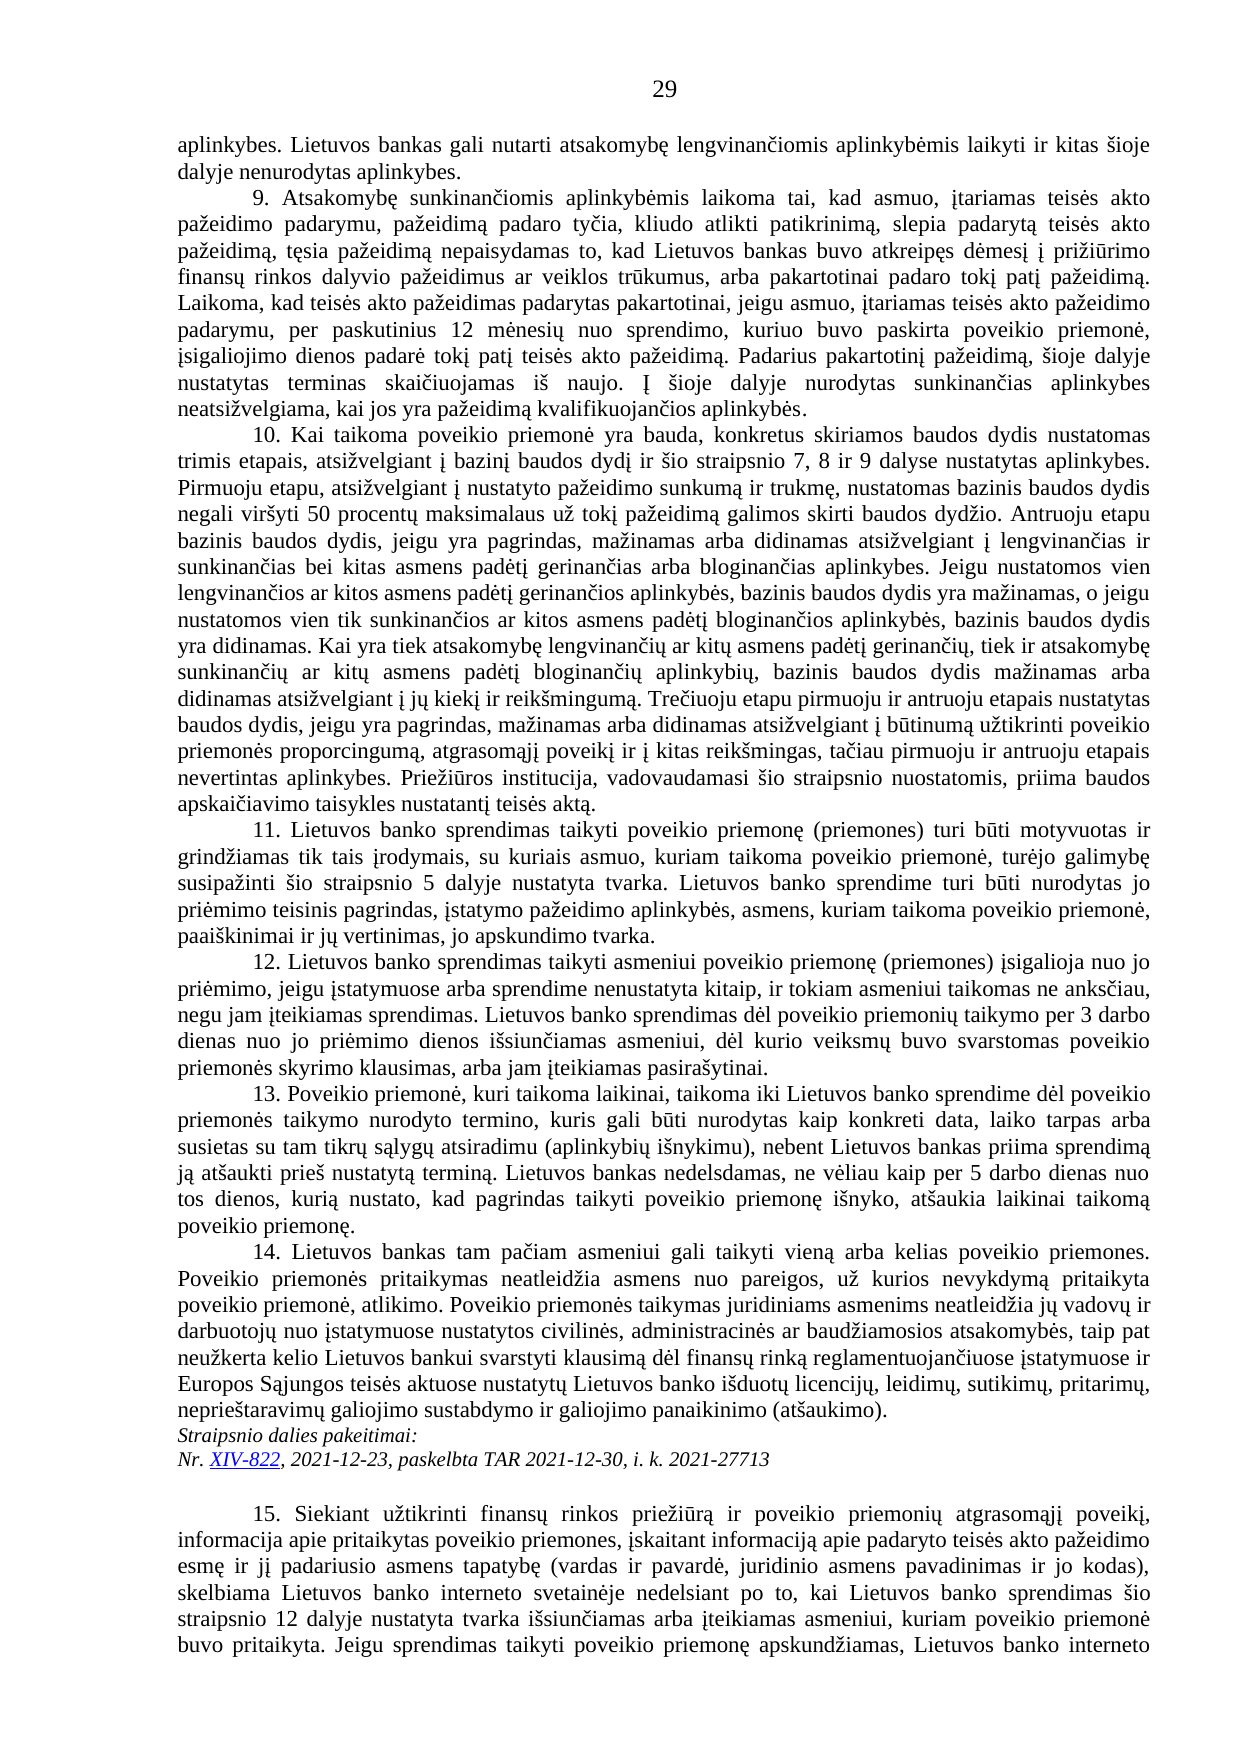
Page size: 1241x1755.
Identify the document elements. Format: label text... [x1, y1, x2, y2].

text 10. Kai taikoma poveikio priemonė yra bauda, konkretus skiriamos baudos dydis nustatomas trimis etapais, atsižvelgiant į bazinį baudos dydį ir šio straipsnio 7, 8 ir 9 dalyse nustatytas aplinkybes. Pirmuoju etapu, atsižvelgiant į nustatyto pažeidimo sunkumą ir trukmę, nustatomas bazinis baudos dydis negali viršyti 50 procentų maksimalaus už tokį pažeidimą galimos skirti baudos dydžio. Antruoju etapu bazinis baudos dydis, jeigu yra pagrindas, mažinamas arba didinamas atsižvelgiant į lengvinančias ir sunkinančias bei kitas asmens padėtį gerinančias arba bloginančias aplinkybes. Jeigu nustatomos vien lengvinančios ar kitos asmens padėtį gerinančios aplinkybės, bazinis baudos dydis yra mažinamas, o jeigu nustatomos vien tik sunkinančios ar kitos asmens padėtį bloginančios aplinkybės, bazinis baudos dydis yra didinamas. Kai yra tiek atsakomybę lengvinančių ar kitų asmens padėtį gerinančių, tiek ir atsakomybę sunkinančių ar kitų asmens padėtį bloginančių aplinkybių, bazinis baudos dydis mažinamas arba didinamas atsižvelgiant į jų kiekį ir reikšmingumą. Trečiuoju etapu pirmuoju ir antruoju etapais nustatytas baudos dydis, jeigu yra pagrindas, mažinamas arba didinamas atsižvelgiant į būtinumą užtikrinti poveikio priemonės proporcingumą, atgrasomąjį poveikį ir į kitas reikšmingas, tačiau pirmuoju ir antruoju etapais nevertintas aplinkybes. Priežiūros institucija, vadovaudamasi šio straipsnio nuostatomis, priima baudos apskaičiavimo taisykles nustatantį teisės aktą. [177, 421, 1152, 817]
text 9. Atsakomybę sunkinančiomis aplinkybėmis laikoma tai, kad asmuo, įtariamas teisės akto pažeidimo padarymu, pažeidimą padaro tyčia, kliudo atlikti patikrinimą, slepia padarytą teisės akto pažeidimą, tęsia pažeidimą nepaisydamas to, kad Lietuvos bankas buvo atkreipęs dėmesį į prižiūrimo finansų rinkos dalyvio pažeidimus ar veiklos trūkumus, arba pakartotinai padaro tokį patį pažeidimą. Laikoma, kad teisės akto pažeidimas padarytas pakartotinai, jeigu asmuo, įtariamas teisės akto pažeidimo padarymu, per paskutinius 12 mėnesių nuo sprendimo, kuriuo buvo paskirta poveikio priemonė, įsigaliojimo dienos padarė tokį patį teisės akto pažeidimą. Padarius pakartotinį pažeidimą, šioje dalyje nustatytas terminas skaičiuojamas iš naujo. Į šioje dalyje nurodytas sunkinančias aplinkybes neatsižvelgiama, kai jos yra pažeidimą kvalifikuojančios aplinkybės. [177, 184, 1152, 421]
text Nr. XIV-822, 2021-12-23, paskelbta TAR 2021-12-30, i. k. 2021-27713 [177, 1447, 1152, 1471]
text 12. Lietuvos banko sprendimas taikyti asmeniui poveikio priemonę (priemones) įsigalioja nuo jo priėmimo, jeigu įstatymuose arba sprendime nenustatyta kitaip, ir tokiam asmeniui taikomas ne anksčiau, negu jam įteikiamas sprendimas. Lietuvos banko sprendimas dėl poveikio priemonių taikymo per 3 darbo dienas nuo jo priėmimo dienos išsiunčiamas asmeniui, dėl kurio veiksmų buvo svarstomas poveikio priemonės skyrimo klausimas, arba jam įteikiamas pasirašytinai. [177, 948, 1152, 1080]
text 15. Siekiant užtikrinti finansų rinkos priežiūrą ir poveikio priemonių atgrasomąjį poveikį, informacija apie pritaikytas poveikio priemones, įskaitant informaciją apie padaryto teisės akto pažeidimo esmę ir jį padariusio asmens tapatybę (vardas ir pavardė, juridinio asmens pavadinimas ir jo kodas), skelbiama Lietuvos banko interneto svetainėje nedelsiant po to, kai Lietuvos banko sprendimas šio straipsnio 12 dalyje nustatyta tvarka išsiunčiamas arba įteikiamas asmeniui, kuriam poveikio priemonė buvo pritaikyta. Jeigu sprendimas taikyti poveikio priemonę apskundžiamas, Lietuvos banko interneto [177, 1499, 1152, 1658]
text 11. Lietuvos banko sprendimas taikyti poveikio priemonę (priemones) turi būti motyvuotas ir grindžiamas tik tais įrodymais, su kuriais asmuo, kuriam taikoma poveikio priemonė, turėjo galimybę susipažinti šio straipsnio 5 dalyje nustatyta tvarka. Lietuvos banko sprendime turi būti nurodytas jo priėmimo teisinis pagrindas, įstatymo pažeidimo aplinkybės, asmens, kuriam taikoma poveikio priemonė, paaiškinimai ir jų vertinimas, jo apskundimo tvarka. [177, 817, 1152, 948]
text Straipsnio dalies pakeitimai: [177, 1423, 1152, 1447]
text 13. Poveikio priemonė, kuri taikoma laikinai, taikoma iki Lietuvos banko sprendime dėl poveikio priemonės taikymo nurodyto termino, kuris gali būti nurodytas kaip konkreti data, laiko tarpas arba susietas su tam tikrų sąlygų atsiradimu (aplinkybių išnykimu), nebent Lietuvos bankas priima sprendimą ją atšaukti prieš nustatytą terminą. Lietuvos bankas nedelsdamas, ne vėliau kaip per 5 darbo dienas nuo tos dienos, kurią nustato, kad pagrindas taikyti poveikio priemonę išnyko, atšaukia laikinai taikomą poveikio priemonę. [177, 1080, 1152, 1238]
text aplinkybes. Lietuvos bankas gali nutarti atsakomybę lengvinančiomis aplinkybėmis laikyti ir kitas šioje dalyje nenurodytas aplinkybes. [177, 131, 1152, 184]
text 14. Lietuvos bankas tam pačiam asmeniui gali taikyti vieną arba kelias poveikio priemones. Poveikio priemonės pritaikymas neatleidžia asmens nuo pareigos, už kurios nevykdymą pritaikyta poveikio priemonė, atlikimo. Poveikio priemonės taikymas juridiniams asmenims neatleidžia jų vadovų ir darbuotojų nuo įstatymuose nustatytos civilinės, administracinės ar baudžiamosios atsakomybės, taip pat neužkerta kelio Lietuvos bankui svarstyti klausimą dėl finansų rinką reglamentuojančiuose įstatymuose ir Europos Sąjungos teisės aktuose nustatytų Lietuvos banko išduotų licencijų, leidimų, sutikimų, pritarimų, neprieštaravimų galiojimo sustabdymo ir galiojimo panaikinimo (atšaukimo). [177, 1238, 1152, 1423]
